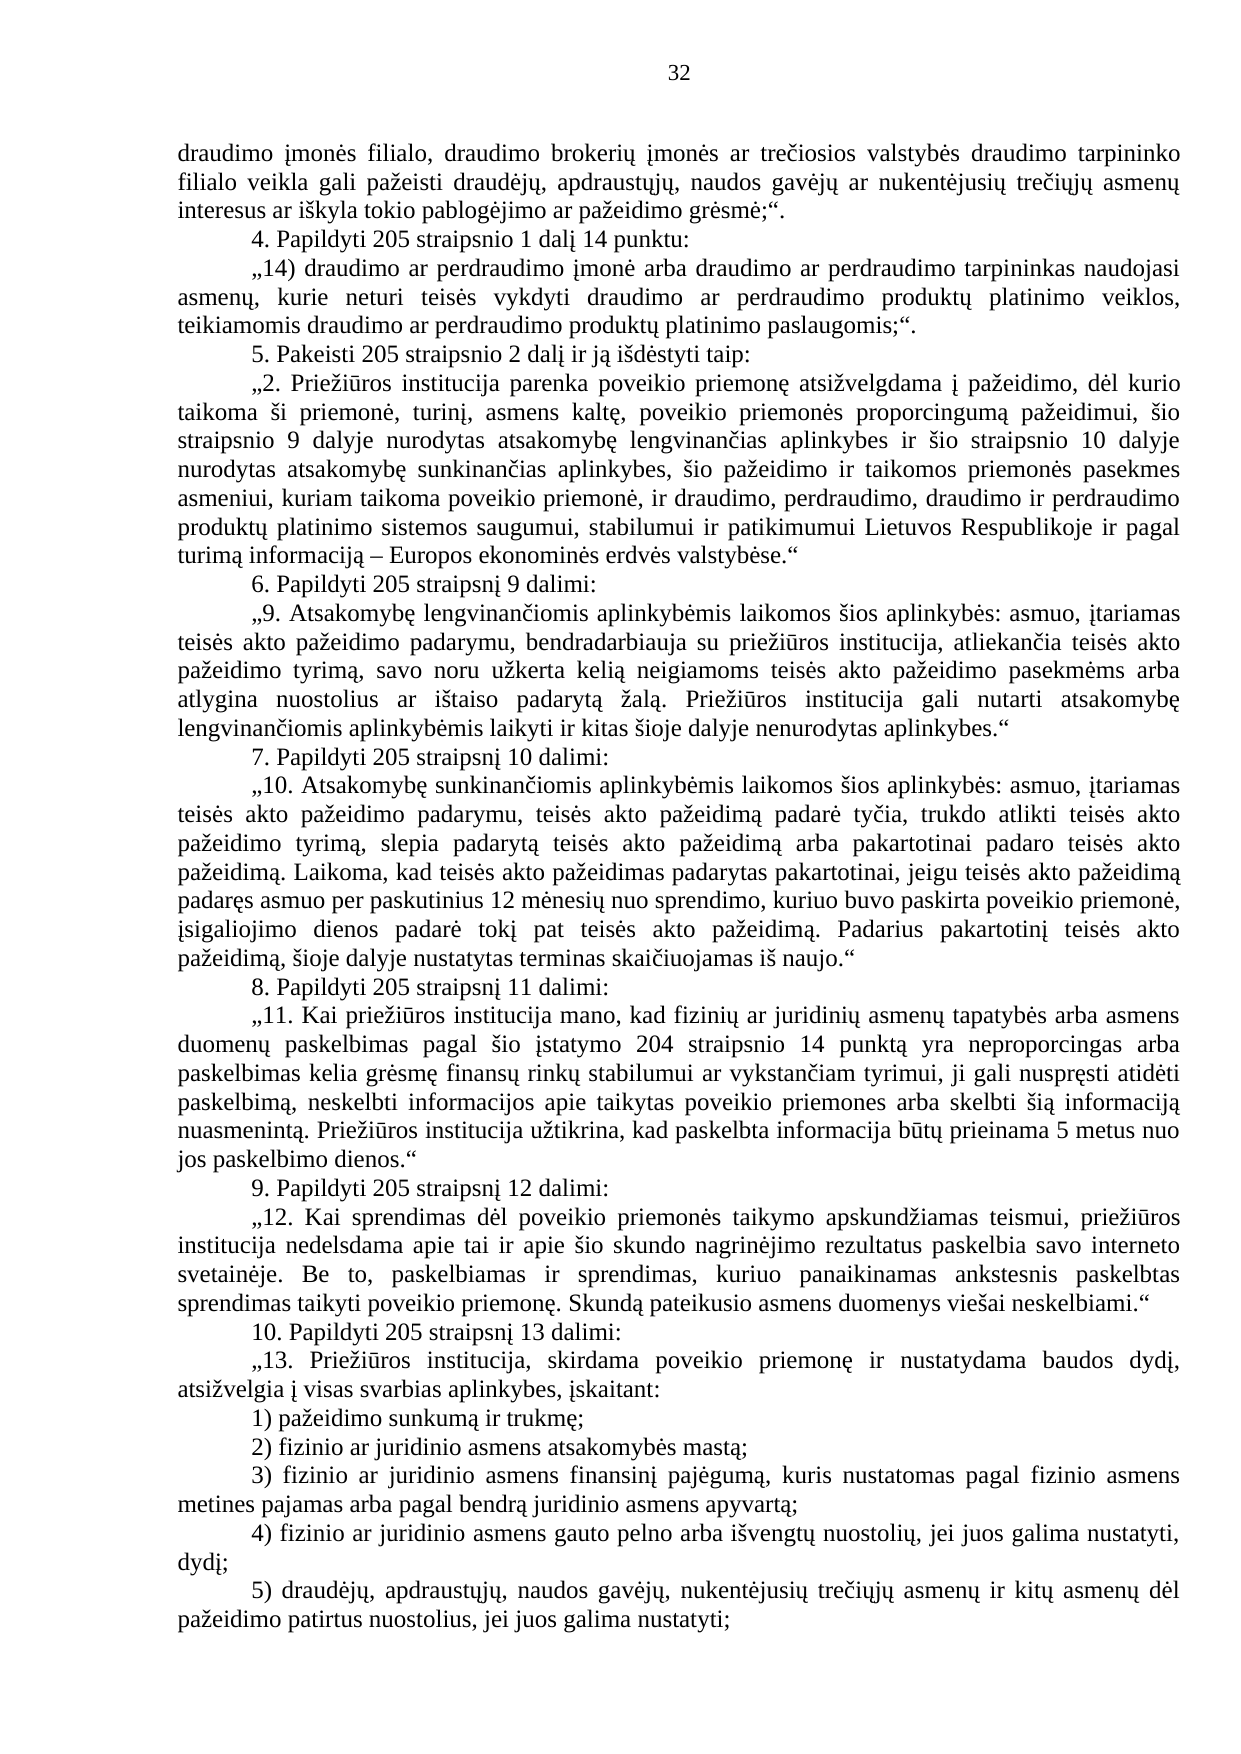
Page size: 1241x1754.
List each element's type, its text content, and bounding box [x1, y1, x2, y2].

text 7. Papildyti 205 straipsnį 10 dalimi: [177, 742, 1181, 771]
text 5) draudėjų, apdraustųjų, naudos gavėjų, nukentėjusių trečiųjų asmenų ir kitų asmenų dėl pažeidimo patirtus nuostolius, jei juos galima nustatyti; [177, 1576, 1181, 1633]
text 4. Papildyti 205 straipsnio 1 dalį 14 punktu: [177, 224, 1181, 253]
text „13. Priežiūros institucija, skirdama poveikio priemonę ir nustatydama baudos dydį, atsižvelgia į visas svarbias aplinkybes, įskaitant: [177, 1346, 1181, 1403]
text 10. Papildyti 205 straipsnį 13 dalimi: [177, 1317, 1181, 1346]
text „10. Atsakomybę sunkinančiomis aplinkybėmis laikomos šios aplinkybės: asmuo, įtariamas teisės akto pažeidimo padarymu, teisės akto pažeidimą padarė tyčia, trukdo atlikti teisės akto pažeidimo tyrimą, slepia padarytą teisės akto pažeidimą arba pakartotinai padaro teisės akto pažeidimą. Laikoma, kad teisės akto pažeidimas padarytas pakartotinai, jeigu teisės akto pažeidimą padaręs asmuo per paskutinius 12 mėnesių nuo sprendimo, kuriuo buvo paskirta poveikio priemonė, įsigaliojimo dienos padarė tokį pat teisės akto pažeidimą. Padarius pakartotinį teisės akto pažeidimą, šioje dalyje nustatytas terminas skaičiuojamas iš naujo.“ [177, 771, 1181, 972]
text „12. Kai sprendimas dėl poveikio priemonės taikymo apskundžiamas teismui, priežiūros institucija nedelsdama apie tai ir apie šio skundo nagrinėjimo rezultatus paskelbia savo interneto svetainėje. Be to, paskelbiamas ir sprendimas, kuriuo panaikinamas ankstesnis paskelbtas sprendimas taikyti poveikio priemonę. Skundą pateikusio asmens duomenys viešai neskelbiami.“ [177, 1202, 1181, 1317]
text draudimo įmonės filialo, draudimo brokerių įmonės ar trečiosios valstybės draudimo tarpininko filialo veikla gali pažeisti draudėjų, apdraustųjų, naudos gavėjų ar nukentėjusių trečiųjų asmenų interesus ar iškyla tokio pablogėjimo ar pažeidimo grėsmė;“. [177, 138, 1181, 224]
text 6. Papildyti 205 straipsnį 9 dalimi: [177, 569, 1181, 598]
text „14) draudimo ar perdraudimo įmonė arba draudimo ar perdraudimo tarpininkas naudojasi asmenų, kurie neturi teisės vykdyti draudimo ar perdraudimo produktų platinimo veiklos, teikiamomis draudimo ar perdraudimo produktų platinimo paslaugomis;“. [177, 253, 1181, 339]
text „2. Priežiūros institucija parenka poveikio priemonę atsižvelgdama į pažeidimo, dėl kurio taikoma ši priemonė, turinį, asmens kaltę, poveikio priemonės proporcingumą pažeidimui, šio straipsnio 9 dalyje nurodytas atsakomybę lengvinančias aplinkybes ir šio straipsnio 10 dalyje nurodytas atsakomybę sunkinančias aplinkybes, šio pažeidimo ir taikomos priemonės pasekmes asmeniui, kuriam taikoma poveikio priemonė, ir draudimo, perdraudimo, draudimo ir perdraudimo produktų platinimo sistemos saugumui, stabilumui ir patikimumui Lietuvos Respublikoje ir pagal turimą informaciją – Europos ekonominės erdvės valstybėse.“ [177, 368, 1181, 569]
text 9. Papildyti 205 straipsnį 12 dalimi: [177, 1173, 1181, 1202]
text 1) pažeidimo sunkumą ir trukmę; [177, 1403, 1181, 1432]
text „9. Atsakomybę lengvinančiomis aplinkybėmis laikomos šios aplinkybės: asmuo, įtariamas teisės akto pažeidimo padarymu, bendradarbiauja su priežiūros institucija, atliekančia teisės akto pažeidimo tyrimą, savo noru užkerta kelią neigiamoms teisės akto pažeidimo pasekmėms arba atlygina nuostolius ar ištaiso padarytą žalą. Priežiūros institucija gali nutarti atsakomybę lengvinančiomis aplinkybėmis laikyti ir kitas šioje dalyje nenurodytas aplinkybes.“ [177, 598, 1181, 742]
text 5. Pakeisti 205 straipsnio 2 dalį ir ją išdėstyti taip: [177, 339, 1181, 368]
text 2) fizinio ar juridinio asmens atsakomybės mastą; [177, 1432, 1181, 1461]
text „11. Kai priežiūros institucija mano, kad fizinių ar juridinių asmenų tapatybės arba asmens duomenų paskelbimas pagal šio įstatymo 204 straipsnio 14 punktą yra neproporcingas arba paskelbimas kelia grėsmę finansų rinkų stabilumui ar vykstančiam tyrimui, ji gali nuspręsti atidėti paskelbimą, neskelbti informacijos apie taikytas poveikio priemones arba skelbti šią informaciją nuasmenintą. Priežiūros institucija užtikrina, kad paskelbta informacija būtų prieinama 5 metus nuo jos paskelbimo dienos.“ [177, 1001, 1181, 1173]
text 4) fizinio ar juridinio asmens gauto pelno arba išvengtų nuostolių, jei juos galima nustatyti, dydį; [177, 1518, 1181, 1576]
text 8. Papildyti 205 straipsnį 11 dalimi: [177, 972, 1181, 1001]
text 3) fizinio ar juridinio asmens finansinį pajėgumą, kuris nustatomas pagal fizinio asmens metines pajamas arba pagal bendrą juridinio asmens apyvartą; [177, 1461, 1181, 1518]
